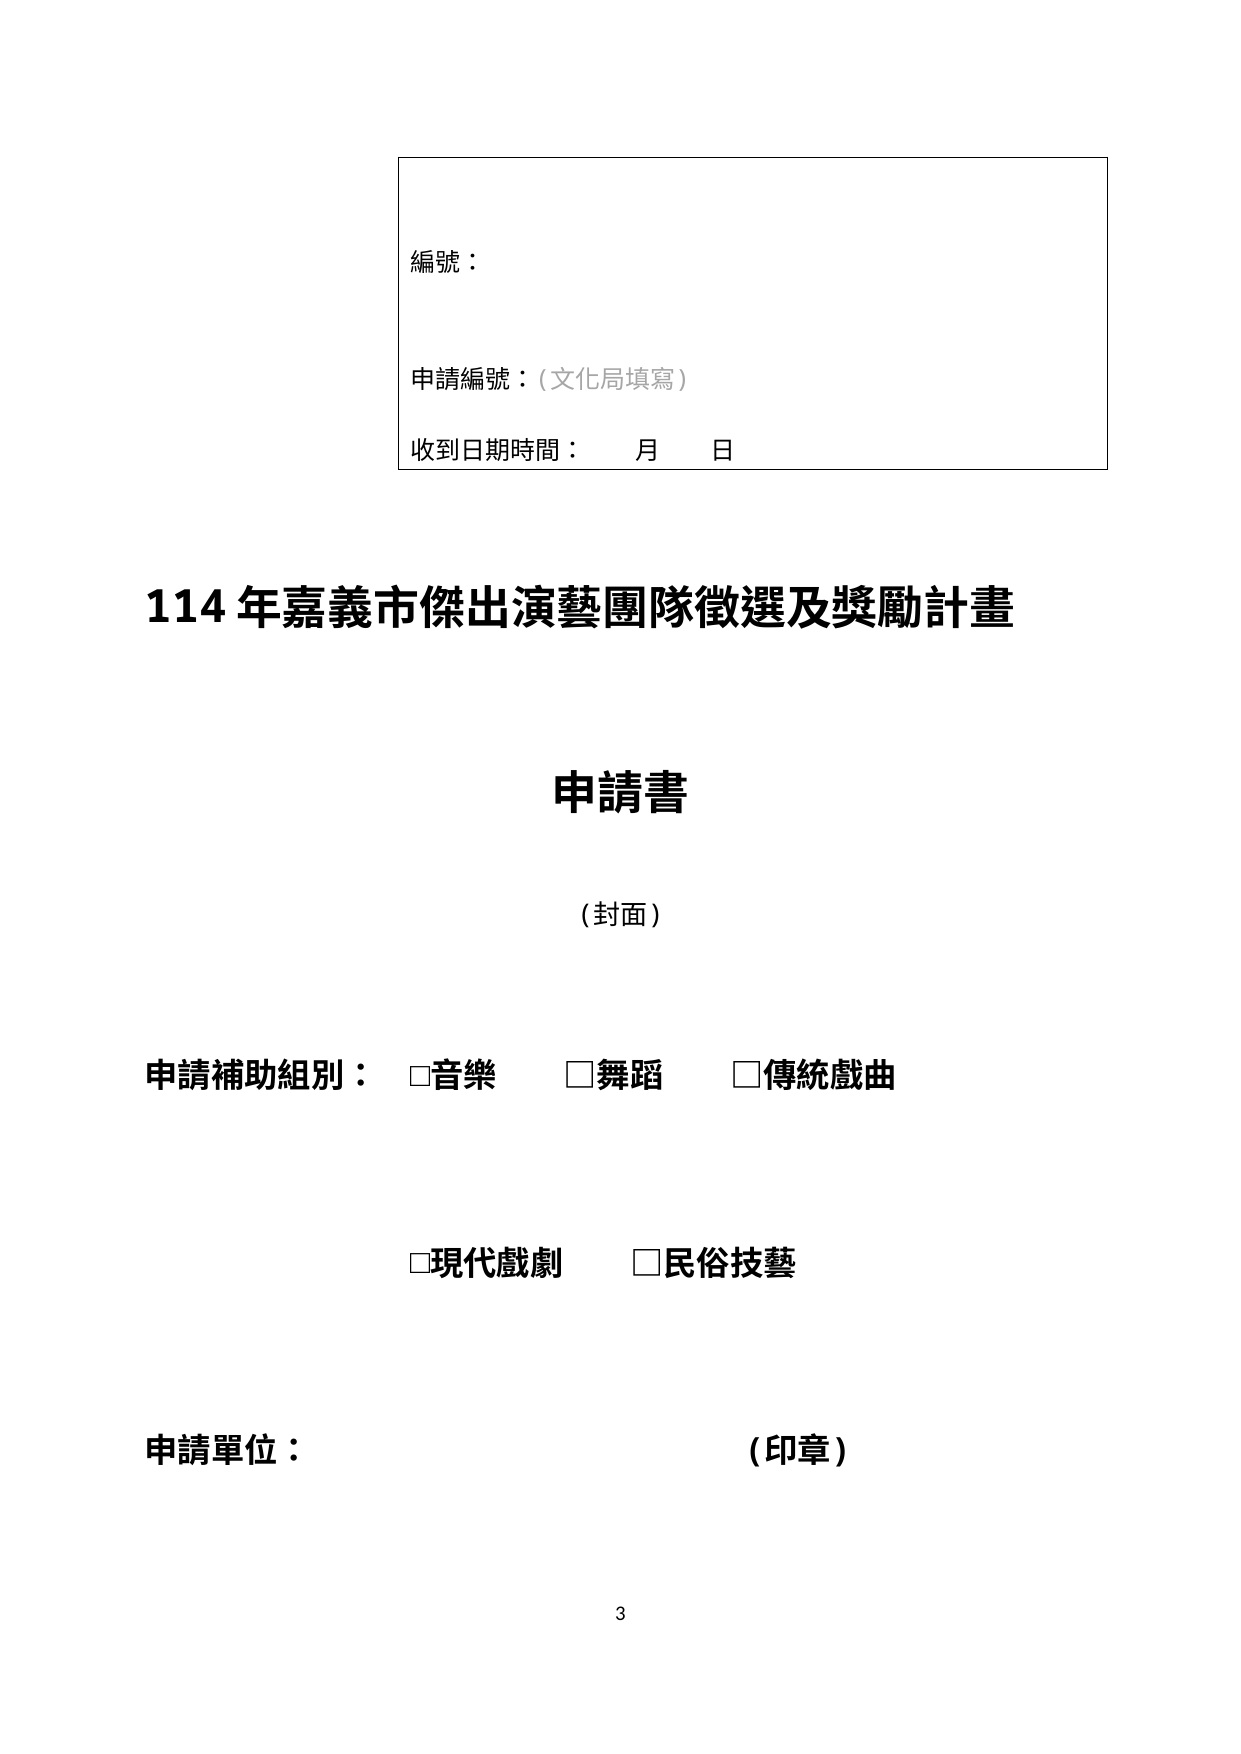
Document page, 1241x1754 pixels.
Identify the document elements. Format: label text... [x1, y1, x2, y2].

table_cell 114年嘉義市傑出演藝團隊徵選及獎勵計畫 申請書 (封面) [133, 469, 1107, 934]
table_header [133, 157, 398, 469]
table_header 編號： 申請編號：(文化局填寫) 收到日期時間： 月 日 [399, 158, 1107, 469]
table_cell 申請單位： (印章) [133, 1319, 1107, 1594]
table_cell □音樂 □舞蹈 □傳統戲曲 □現代戲劇 □民俗技藝 [399, 934, 1107, 1319]
table_cell 申請補助組別： [133, 934, 398, 1319]
